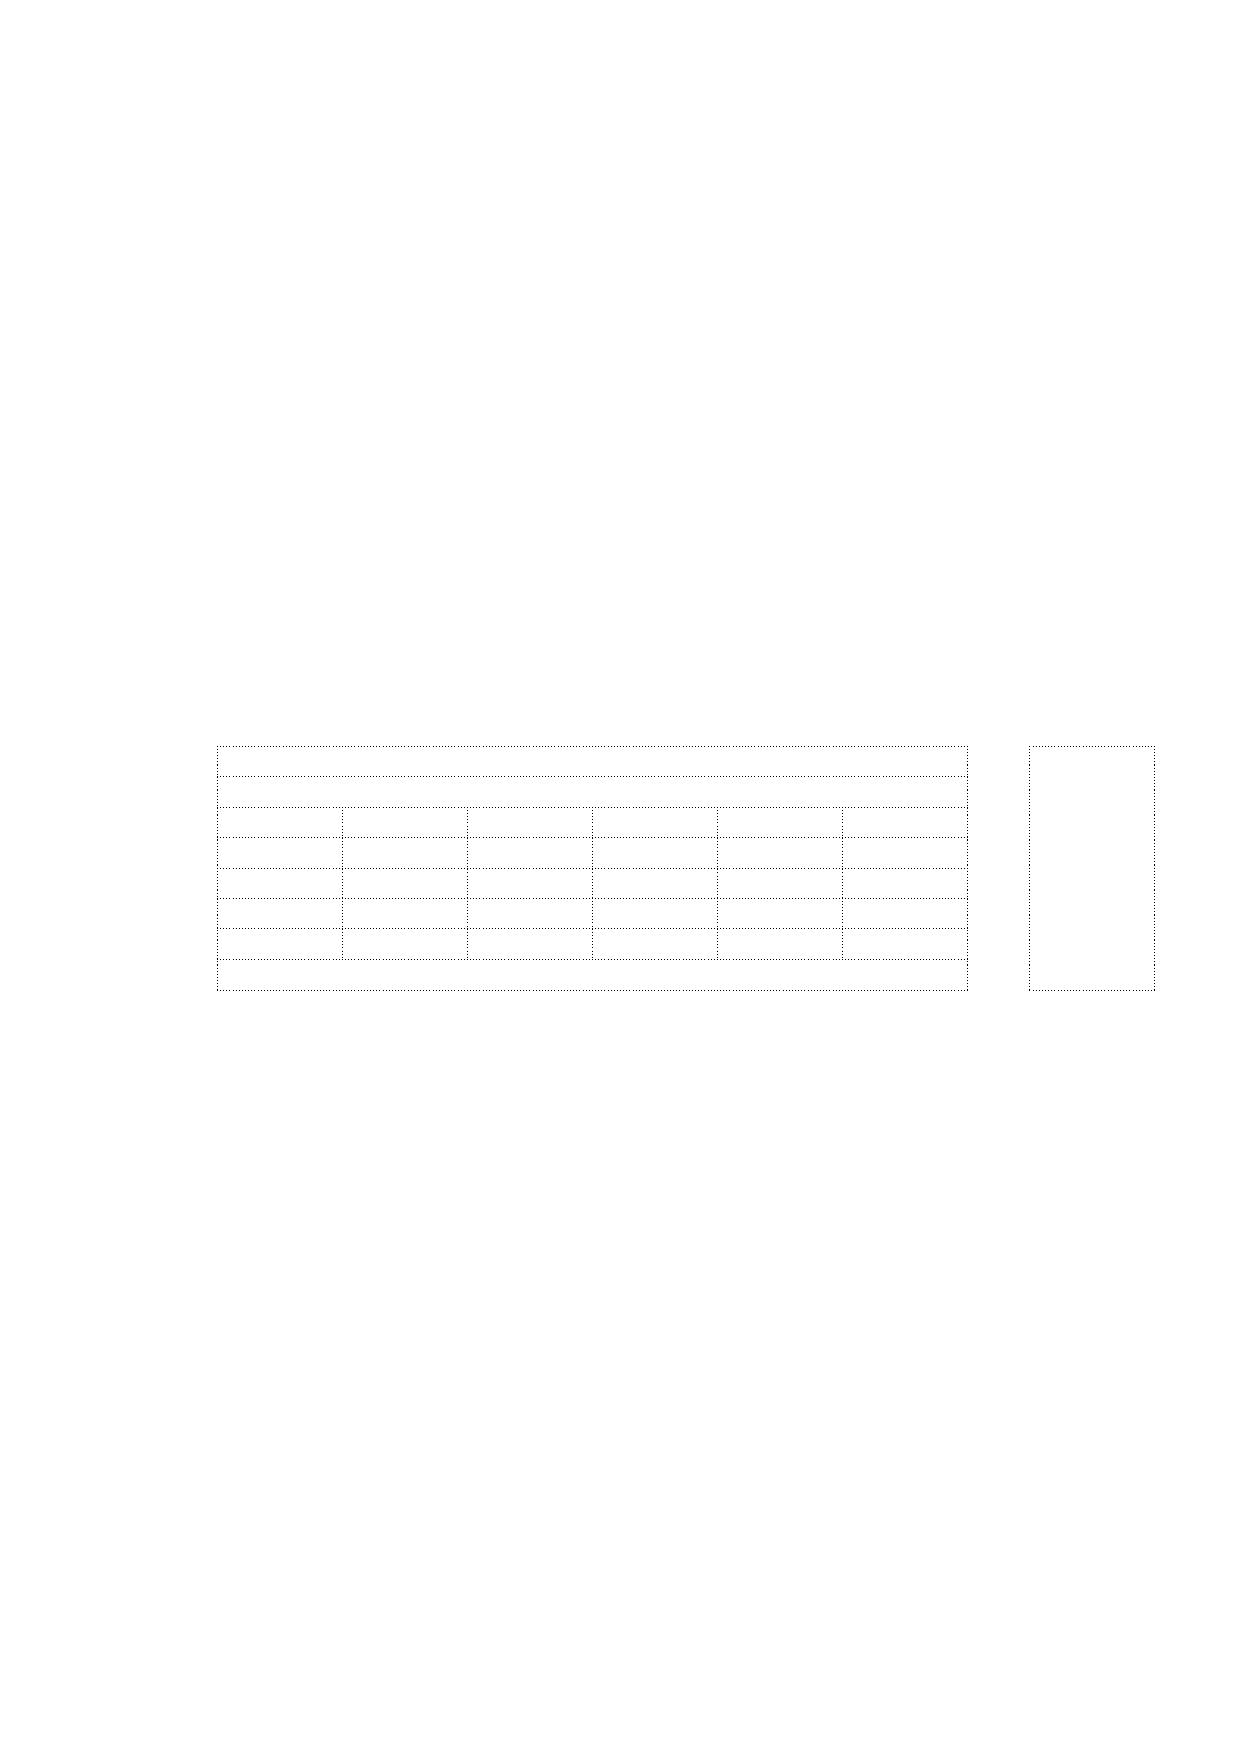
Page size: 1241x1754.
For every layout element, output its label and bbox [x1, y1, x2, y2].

table_header [842, 929, 967, 959]
table_cell [342, 929, 467, 959]
table_cell [342, 807, 467, 838]
table_header [217, 777, 967, 807]
table_header [842, 838, 967, 868]
table_cell [717, 899, 842, 929]
table_cell [467, 929, 592, 959]
table_cell [342, 838, 467, 868]
table_header [217, 959, 967, 990]
table_header [842, 868, 967, 898]
table_cell [342, 868, 467, 898]
table_cell [592, 899, 717, 929]
table_header [842, 899, 967, 929]
table_cell [717, 868, 842, 898]
table_cell [717, 807, 842, 838]
table_cell [717, 838, 842, 868]
table_cell [217, 929, 342, 959]
table_cell [217, 838, 342, 868]
table_header [217, 746, 967, 777]
table_cell [217, 807, 342, 838]
table_cell [467, 807, 592, 838]
table_header [1029, 746, 1154, 990]
table_header [842, 807, 967, 838]
table_cell [717, 929, 842, 959]
table_cell [592, 807, 717, 838]
table_cell [217, 899, 342, 929]
table_cell [467, 838, 592, 868]
table_cell [592, 929, 717, 959]
table_cell [217, 868, 342, 898]
table_cell [342, 899, 467, 929]
table_cell [592, 868, 717, 898]
table_cell [467, 868, 592, 898]
table_cell [467, 899, 592, 929]
table_cell [592, 838, 717, 868]
